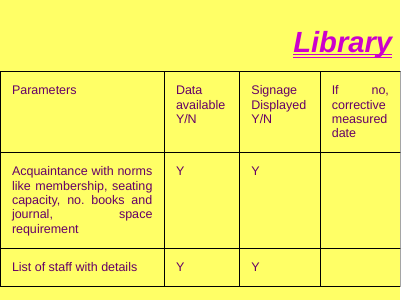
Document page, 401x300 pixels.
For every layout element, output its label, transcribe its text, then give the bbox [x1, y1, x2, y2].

subtitle Library [6, 25, 394, 58]
table_cell Y [240, 153, 320, 248]
table_header Data available Y/N [165, 72, 239, 152]
table_cell Y [165, 153, 239, 248]
table_header If no, corrective measured date [321, 72, 400, 152]
table_header Parameters [1, 72, 164, 152]
table_cell Y [240, 249, 320, 286]
table_cell [321, 153, 400, 248]
table_cell Acquaintance with norms like membership, seating capacity, no. books and journal, space requirement [1, 153, 164, 248]
table_cell [321, 249, 400, 286]
table_cell List of staff with details [1, 249, 164, 286]
table_cell Y [165, 249, 239, 286]
table_header Signage Displayed Y/N [240, 72, 320, 152]
